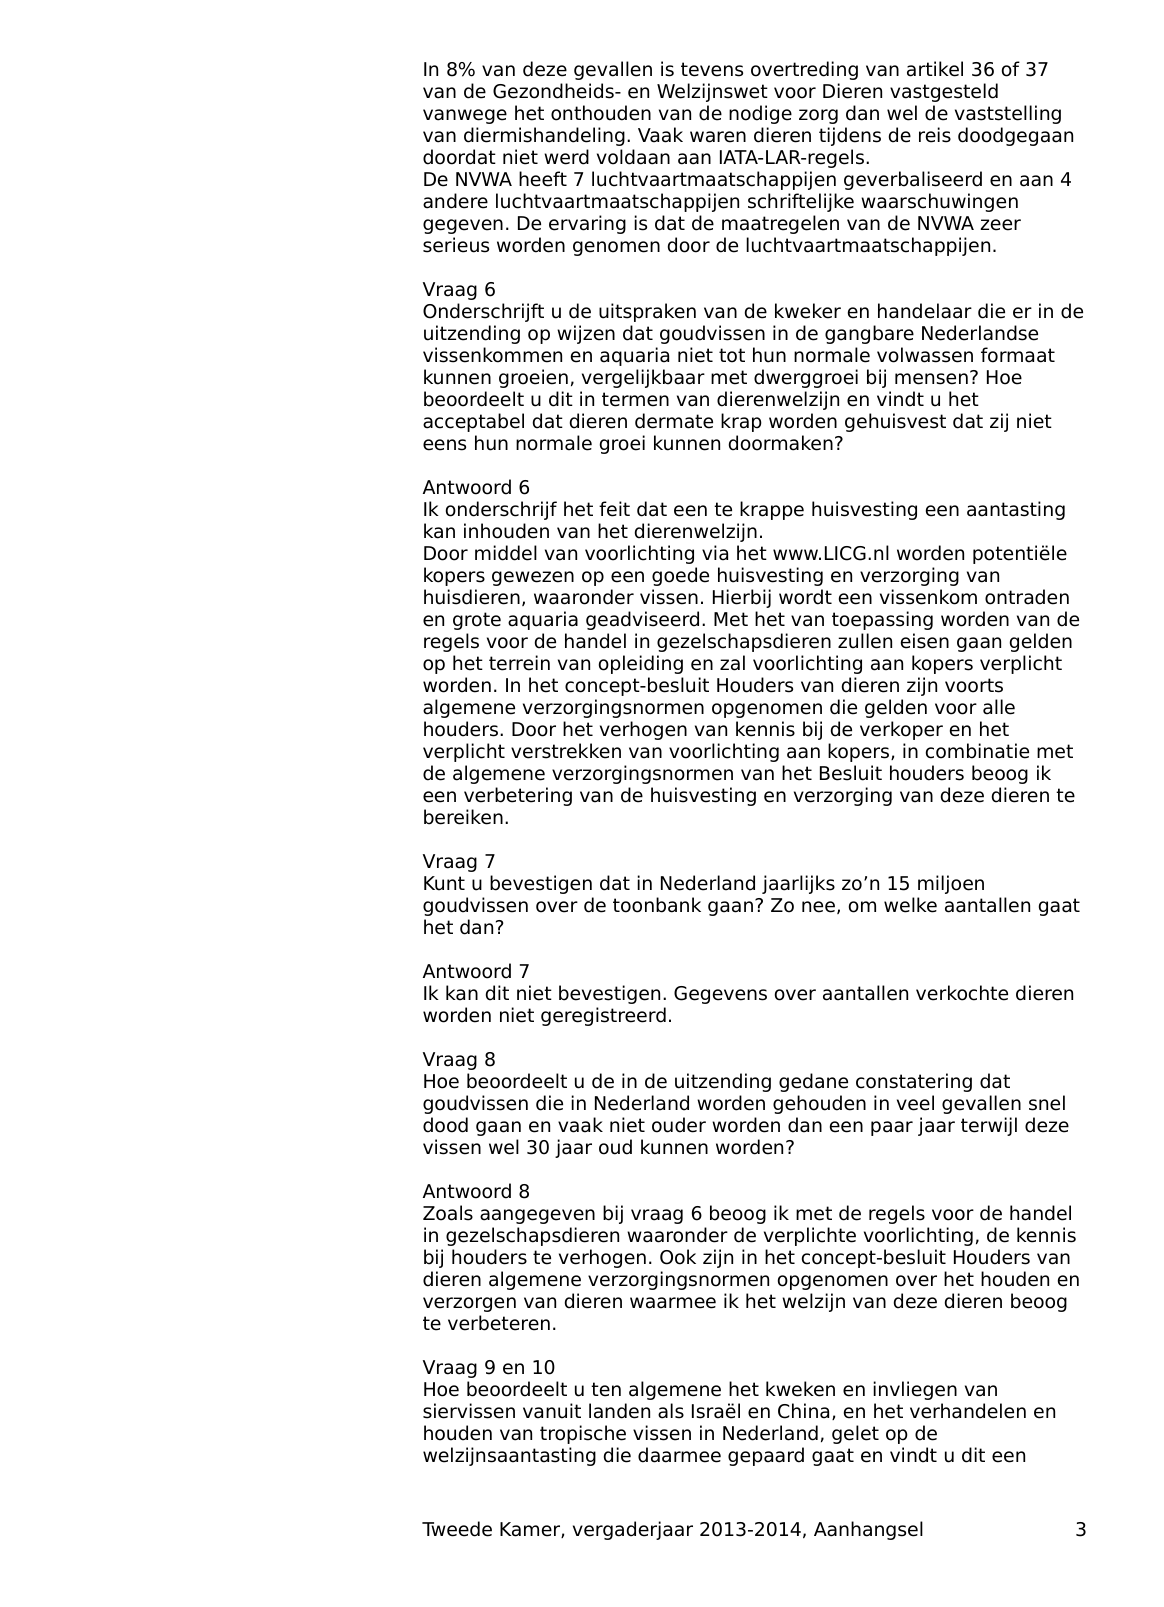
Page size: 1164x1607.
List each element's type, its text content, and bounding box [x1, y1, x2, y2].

text Vraag 8 [422, 1049, 1087, 1071]
text Zoals aangegeven bij vraag 6 beoog ik met de regels voor de handel in gezelschapsdieren waaronder de verplichte voorlichting, de kennis bij houders te verhogen. Ook zijn in het concept-besluit Houders van dieren algemene verzorgingsnormen opgenomen over het houden en verzorgen van dieren waarmee ik het welzijn van deze dieren beoog te verbeteren. [422, 1203, 1087, 1335]
text Ik kan dit niet bevestigen. Gegevens over aantallen verkochte dieren worden niet geregistreerd. [422, 983, 1087, 1027]
text Onderschrijft u de uitspraken van de kweker en handelaar die er in de uitzending op wijzen dat goudvissen in de gangbare Nederlandse vissenkommen en aquaria niet tot hun normale volwassen formaat kunnen groeien, vergelijkbaar met dwerggroei bij mensen? Hoe beoordeelt u dit in termen van dierenwelzijn en vindt u het acceptabel dat dieren dermate krap worden gehuisvest dat zij niet eens hun normale groei kunnen doormaken? [422, 301, 1087, 455]
text Antwoord 8 [422, 1181, 1087, 1203]
text De NVWA heeft 7 luchtvaartmaatschappijen geverbaliseerd en aan 4 andere luchtvaartmaatschappijen schriftelijke waarschuwingen gegeven. De ervaring is dat de maatregelen van de NVWA zeer serieus worden genomen door de luchtvaartmaatschappijen. [422, 169, 1087, 257]
text Kunt u bevestigen dat in Nederland jaarlijks zo’n 15 miljoen goudvissen over de toonbank gaan? Zo nee, om welke aantallen gaat het dan? [422, 873, 1087, 939]
text Antwoord 6 [422, 477, 1087, 499]
text Hoe beoordeelt u ten algemene het kweken en invliegen van siervissen vanuit landen als Israël en China, en het verhandelen en houden van tropische vissen in Nederland, gelet op de welzijnsaantasting die daarmee gepaard gaat en vindt u dit een [422, 1379, 1087, 1467]
text Vraag 6 [422, 279, 1087, 301]
text Hoe beoordeelt u de in de uitzending gedane constatering dat goudvissen die in Nederland worden gehouden in veel gevallen snel dood gaan en vaak niet ouder worden dan een paar jaar terwijl deze vissen wel 30 jaar oud kunnen worden? [422, 1071, 1087, 1159]
text Vraag 9 en 10 [422, 1357, 1087, 1379]
text In 8% van deze gevallen is tevens overtreding van artikel 36 of 37 van de Gezondheids- en Welzijnswet voor Dieren vastgesteld vanwege het onthouden van de nodige zorg dan wel de vaststelling van diermishandeling. Vaak waren dieren tijdens de reis doodgegaan doordat niet werd voldaan aan IATA-LAR-regels. [422, 59, 1087, 169]
text Door middel van voorlichting via het www.LICG.nl worden potentiële kopers gewezen op een goede huisvesting en verzorging van huisdieren, waaronder vissen. Hierbij wordt een vissenkom ontraden en grote aquaria geadviseerd. Met het van toepassing worden van de regels voor de handel in gezelschapsdieren zullen eisen gaan gelden op het terrein van opleiding en zal voorlichting aan kopers verplicht worden. In het concept-besluit Houders van dieren zijn voorts algemene verzorgingsnormen opgenomen die gelden voor alle houders. Door het verhogen van kennis bij de verkoper en het verplicht verstrekken van voorlichting aan kopers, in combinatie met de algemene verzorgingsnormen van het Besluit houders beoog ik een verbetering van de huisvesting en verzorging van deze dieren te bereiken. [422, 543, 1087, 829]
text Antwoord 7 [422, 961, 1087, 983]
text Ik onderschrijf het feit dat een te krappe huisvesting een aantasting kan inhouden van het dierenwelzijn. [422, 499, 1087, 543]
text Vraag 7 [422, 851, 1087, 873]
